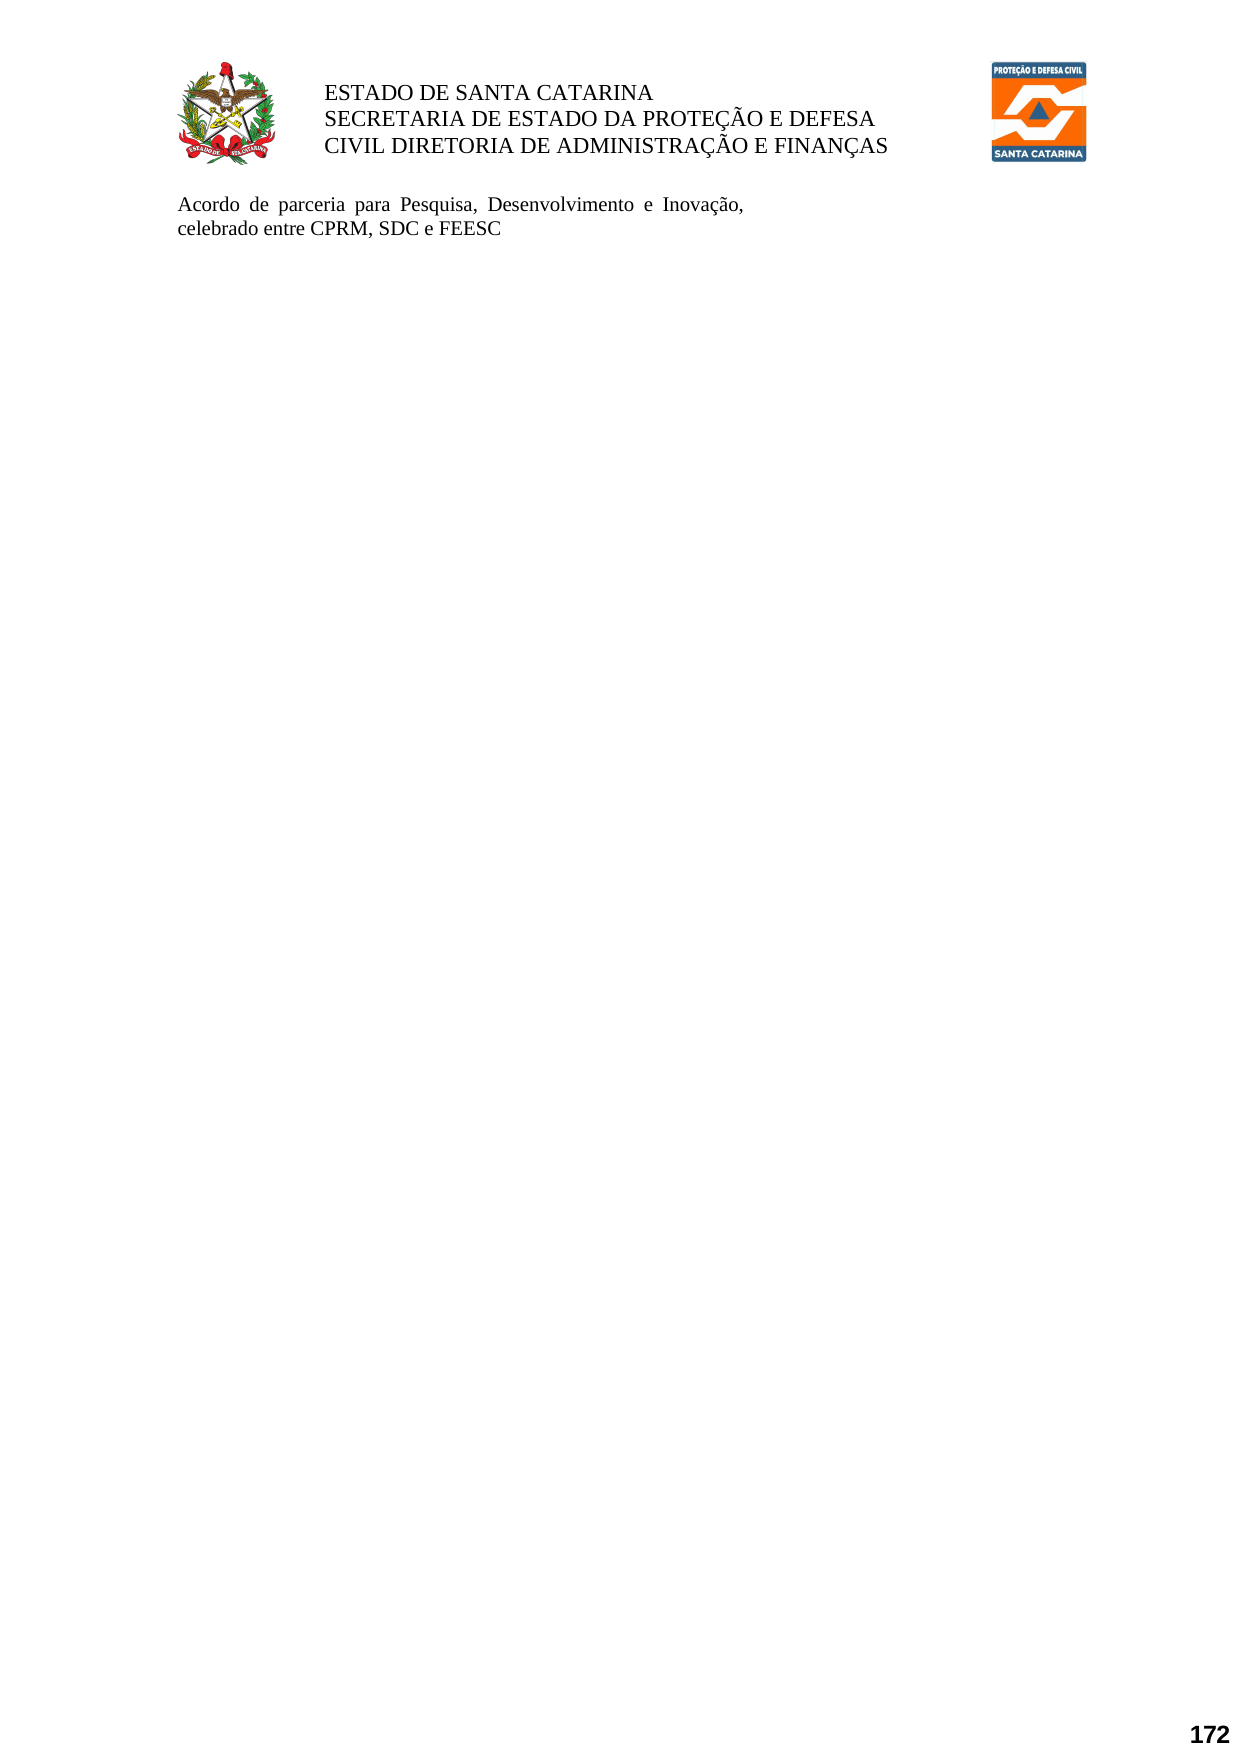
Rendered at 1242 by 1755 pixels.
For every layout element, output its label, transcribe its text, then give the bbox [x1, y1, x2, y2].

text Acordo de parceria para Pesquisa, Desenvolvimento e Inovação, celebrado entre CPRM, SDC e FEESC [177, 192, 784, 240]
